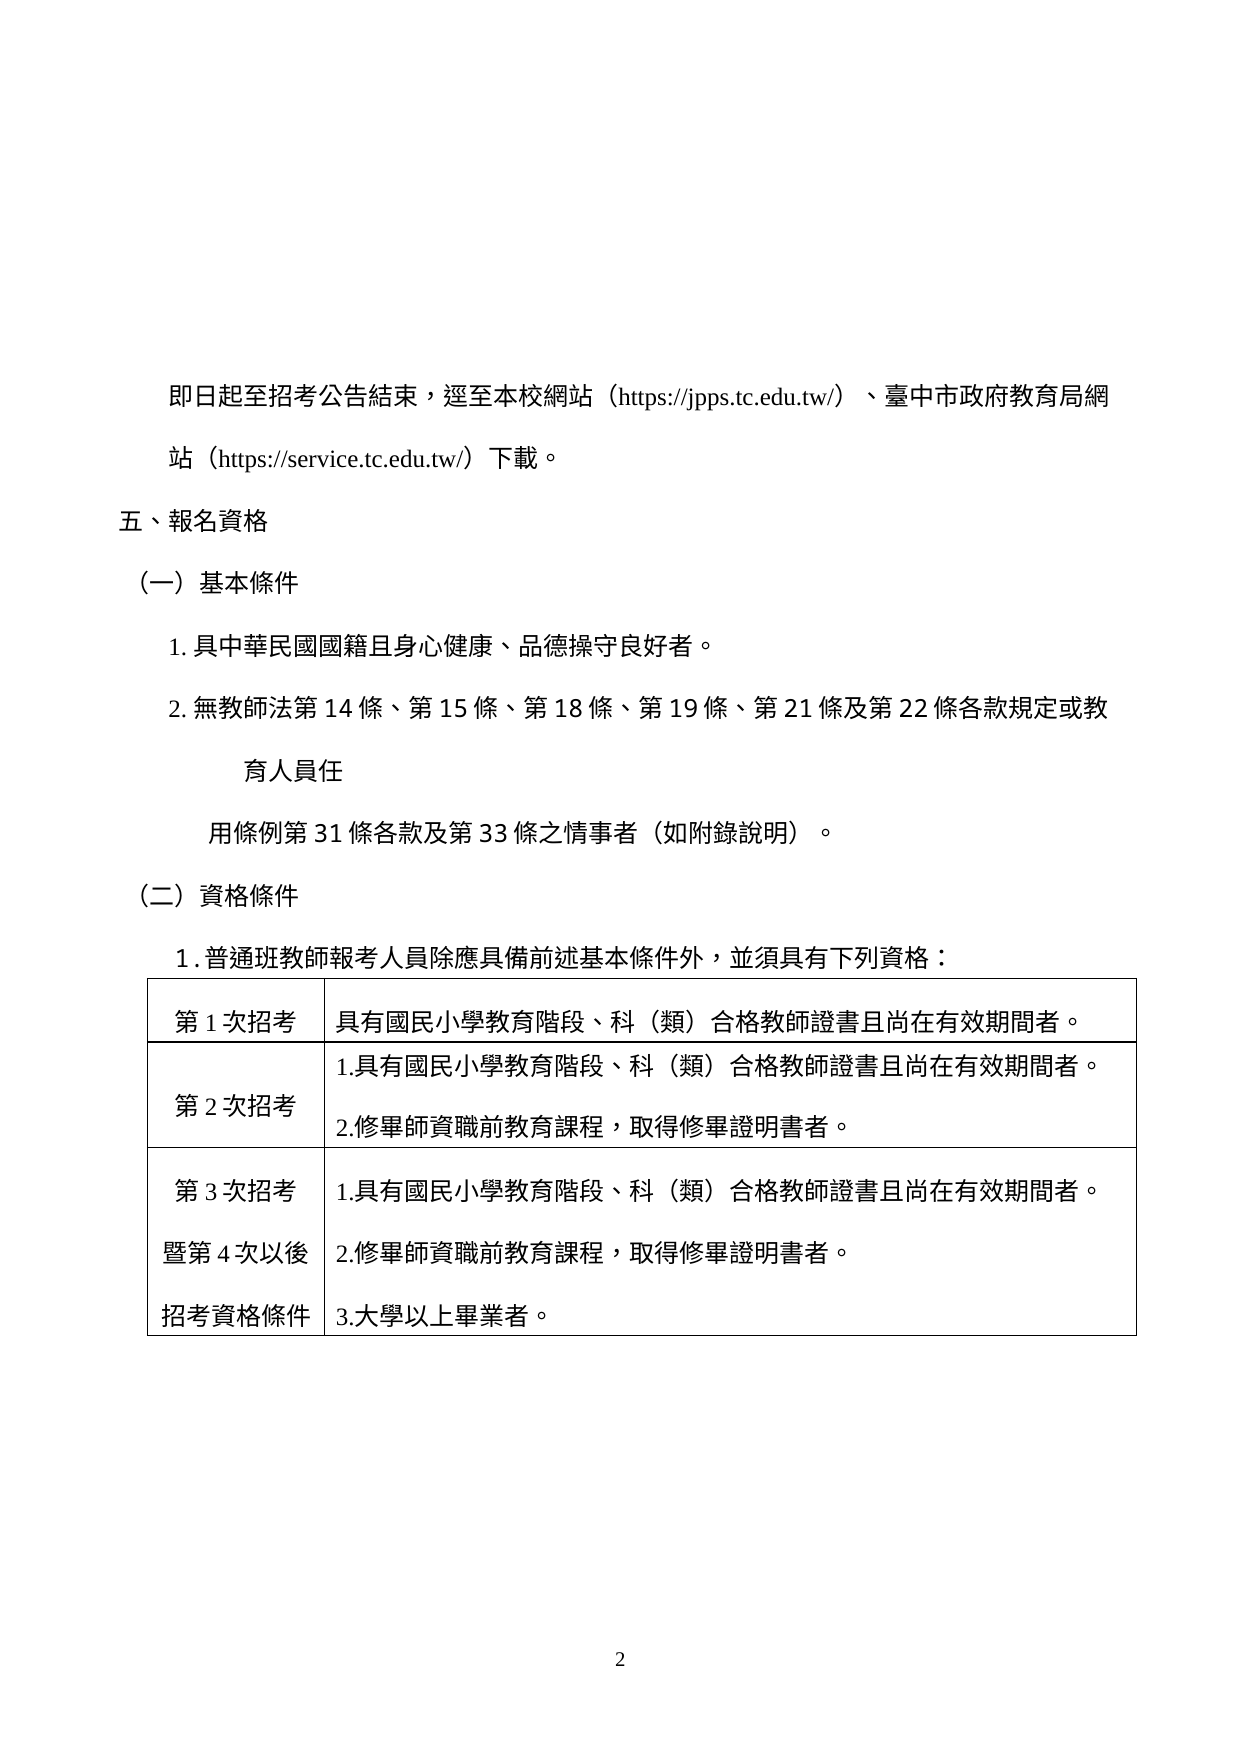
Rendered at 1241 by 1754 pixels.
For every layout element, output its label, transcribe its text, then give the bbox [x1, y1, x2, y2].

text （二）資格條件 [118, 853, 1122, 915]
table_cell 1.具有國民小學教育階段、科（類）合格教師證書且尚在有效期間者。 2.修畢師資職前教育課程，取得修畢證明書者。 3.大學以上畢業者。 [325, 1148, 1136, 1335]
text （一）基本條件 [118, 540, 1122, 603]
table_header 具有國民小學教育階段、科（類）合格教師證書且尚在有效期間者。 [325, 979, 1136, 1041]
text 即日起至招考公告結束，逕至本校網站（https://jpps.tc.edu.tw/）、臺中市政府教育局網站（https://service.tc.edu.tw/）下載。 [118, 353, 1122, 478]
text 2. 無教師法第14條、第15條、第18條、第19條、第21條及第22條各款規定或教育人員任 [118, 665, 1122, 790]
table_cell 第2次招考 [148, 1043, 324, 1147]
text 用條例第31條各款及第33條之情事者（如附錄說明）。 [118, 790, 1122, 853]
table_header 第1次招考 [148, 979, 324, 1041]
text 1. 具中華民國國籍且身心健康、品德操守良好者。 [118, 603, 1122, 665]
text 五、報名資格 [118, 478, 1122, 540]
text 1.普通班教師報考人員除應具備前述基本條件外，並須具有下列資格： [144, 915, 1122, 978]
table_cell 1.具有國民小學教育階段、科（類）合格教師證書且尚在有效期間者。 2.修畢師資職前教育課程，取得修畢證明書者。 [325, 1043, 1136, 1147]
table_cell 第3次招考 暨第4次以後 招考資格條件 [148, 1148, 324, 1335]
